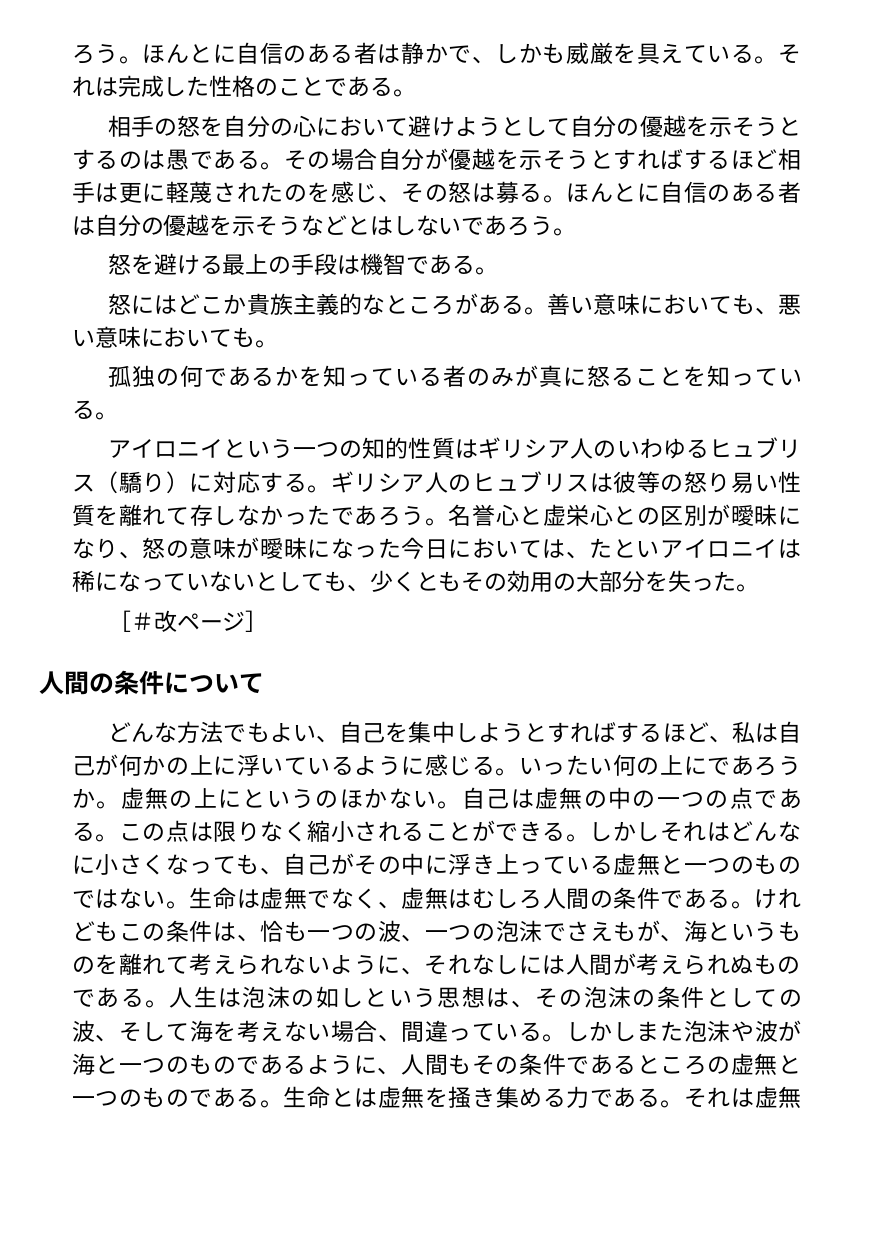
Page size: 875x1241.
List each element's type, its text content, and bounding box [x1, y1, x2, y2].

text 孤独の何であるかを知っている者のみが真に怒ることを知っている。 [72, 359, 802, 425]
text 相手の怒を自分の心において避けようとして自分の優越を示そうとするのは愚である。その場合自分が優越を示そうとすればするほど相手は更に軽蔑されたのを感じ、その怒は募る。ほんとに自信のある者は自分の優越を示そうなどとはしないであろう。 [72, 108, 802, 241]
text どんな方法でもよい、自己を集中しようとすればするほど、私は自己が何かの上に浮いているように感じる。いったい何の上にであろうか。虚無の上にというのほかない。自己は虚無の中の一つの点である。この点は限りなく縮小されることができる。しかしそれはどんなに小さくなっても、自己がその中に浮き上っている虚無と一つのものではない。生命は虚無でなく、虚無はむしろ人間の条件である。けれどもこの条件は、恰も一つの波、一つの泡沫でさえもが、海というものを離れて考えられないように、それなしには人間が考えられぬものである。人生は泡沫の如しという思想は、その泡沫の条件としての波、そして海を考えない場合、間違っている。しかしまた泡沫や波が海と一つのものであるように、人間もその条件であるところの虚無と一つのものである。生命とは虚無を掻き集める力である。それは虚無 [72, 714, 802, 1113]
text ［＃改ページ］ [72, 603, 802, 637]
text ろう。ほんとに自信のある者は静かで、しかも威厳を具えている。それは完成した性格のことである。 [72, 36, 802, 102]
text 怒にはどこか貴族主義的なところがある。善い意味においても、悪い意味においても。 [72, 286, 802, 353]
text アイロニイという一つの知的性質はギリシア人のいわゆるヒュブリス（驕り）に対応する。ギリシア人のヒュブリスは彼等の怒り易い性質を離れて存しなかったであろう。名誉心と虚栄心との区別が曖昧になり、怒の意味が曖昧になった今日においては、たといアイロニイは稀になっていないとしても、少くともその効用の大部分を失った。 [72, 431, 802, 597]
subtitle 人間の条件について [36, 660, 838, 702]
text 怒を避ける最上の手段は機智である。 [72, 247, 802, 281]
